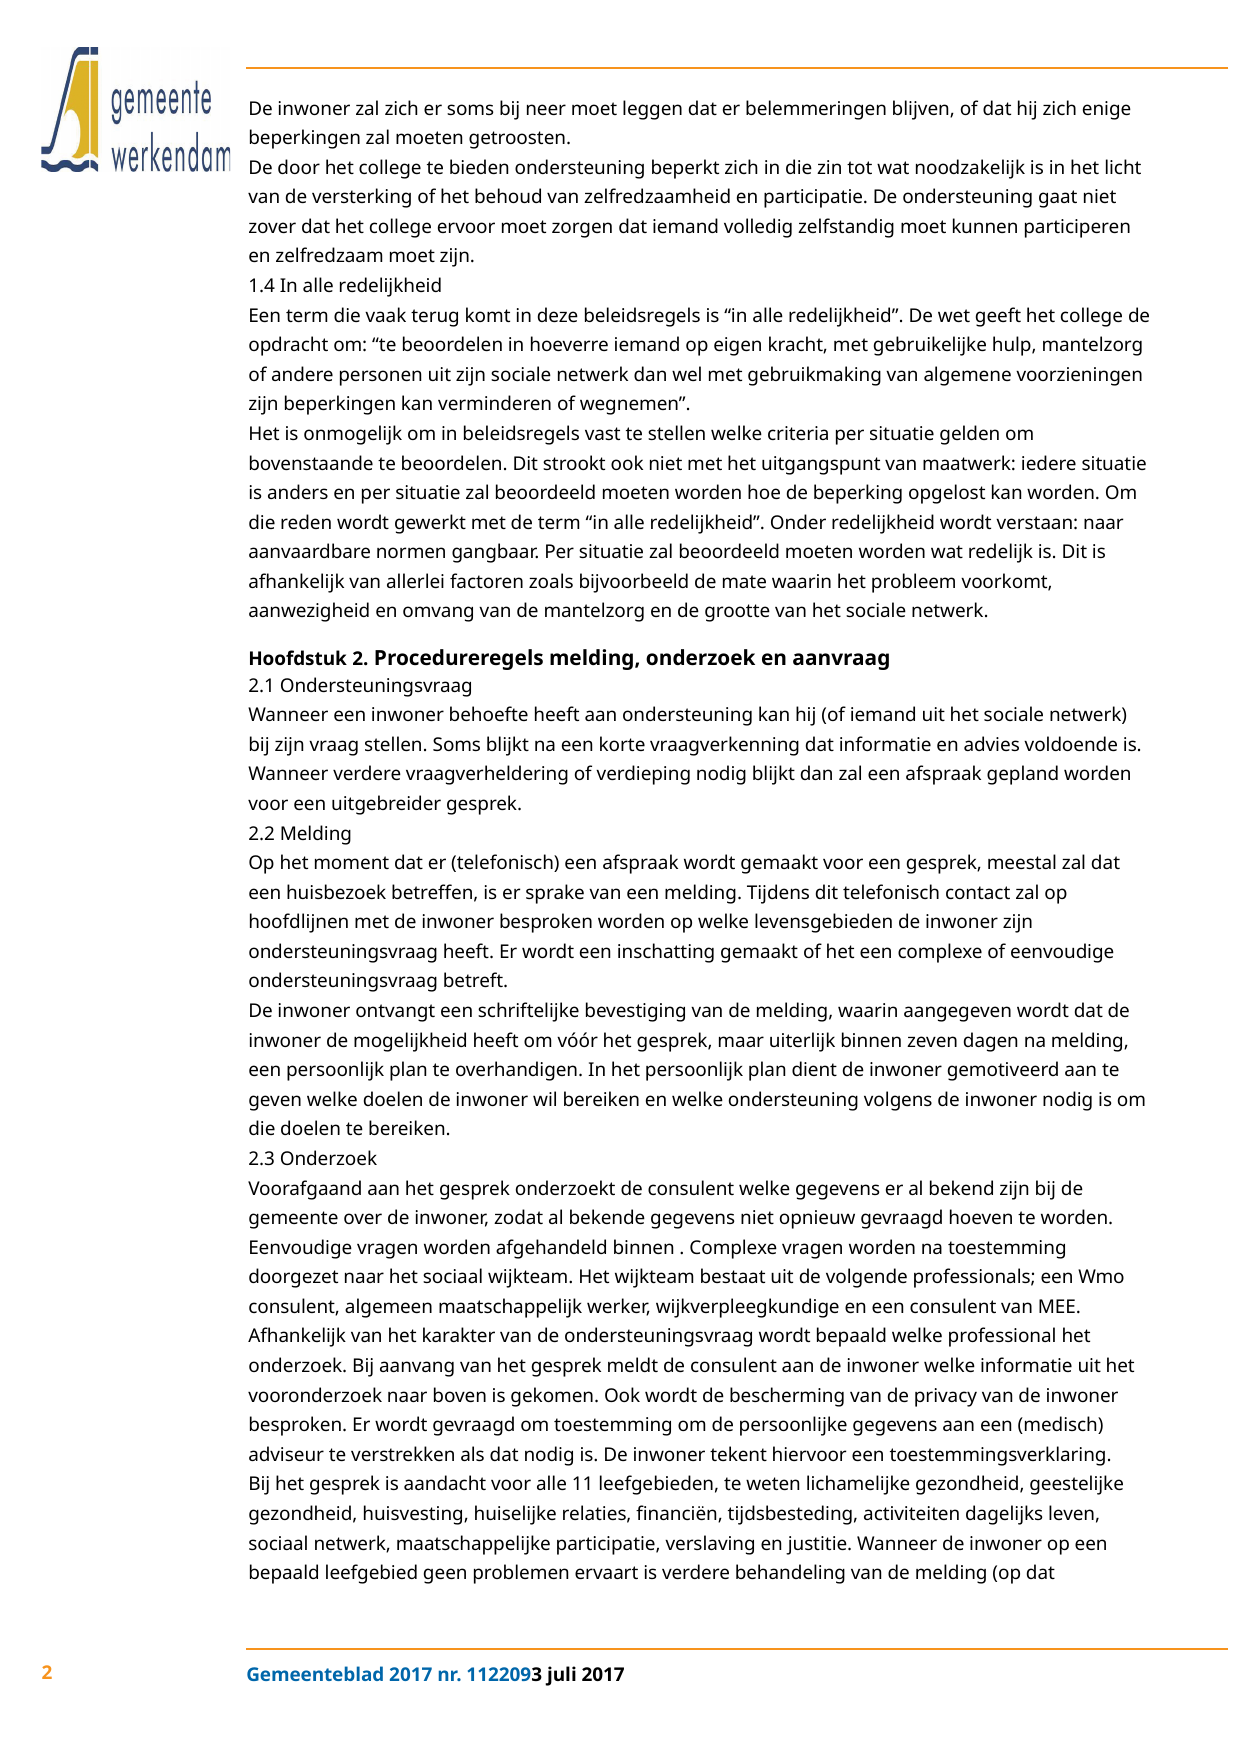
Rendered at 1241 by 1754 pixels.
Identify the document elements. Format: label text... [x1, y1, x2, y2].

text Het is onmogelijk om in beleidsregels vast te stellen welke criteria per situatie gelden om bovenstaande te beoordelen. Dit strookt ook niet met het uitgangspunt van maatwerk: iedere situatie is anders en per situatie zal beoordeeld moeten worden hoe de beperking opgelost kan worden. Om die reden wordt gewerkt met de term “in alle redelijkheid”. Onder redelijkheid wordt verstaan: naar aanvaardbare normen gangbaar. Per situatie zal beoordeeld moeten worden wat redelijk is. Dit is afhankelijk van allerlei factoren zoals bijvoorbeeld de mate waarin het probleem voorkomt, aanwezigheid en omvang van de mantelzorg en de grootte van het sociale netwerk. [248, 420, 1152, 623]
text De inwoner ontvangt een schriftelijke bevestiging van de melding, waarin aangegeven wordt dat de inwoner de mogelijkheid heeft om vóór het gesprek, maar uiterlijk binnen zeven dagen na melding, een persoonlijk plan te overhandigen. In het persoonlijk plan dient de inwoner gemotiveerd aan te geven welke doelen de inwoner wil bereiken en welke ondersteuning volgens de inwoner nodig is om die doelen te bereiken. [248, 997, 1152, 1141]
text Bij het gesprek is aandacht voor alle 11 leefgebieden, te weten lichamelijke gezondheid, geestelijke gezondheid, huisvesting, huiselijke relaties, financiën, tijdsbesteding, activiteiten dagelijks leven, sociaal netwerk, maatschappelijke participatie, verslaving en justitie. Wanneer de inwoner op een bepaald leefgebied geen problemen ervaart is verdere behandeling van de melding (op dat [248, 1471, 1152, 1585]
text 2.3 Onderzoek [248, 1145, 1152, 1171]
text Afhankelijk van het karakter van de ondersteuningsvraag wordt bepaald welke professional het onderzoek. Bij aanvang van het gesprek meldt de consulent aan de inwoner welke informatie uit het vooronderzoek naar boven is gekomen. Ook wordt de bescherming van de privacy van de inwoner besproken. Er wordt gevraagd om toestemming om de persoonlijke gegevens aan een (medisch) adviseur te verstrekken als dat nodig is. De inwoner tekent hiervoor een toestemmingsverklaring. [248, 1323, 1152, 1467]
picture [41, 47, 231, 172]
text Voorafgaand aan het gesprek onderzoekt de consulent welke gegevens er al bekend zijn bij de gemeente over de inwoner, zodat al bekende gegevens niet opnieuw gevraagd hoeven te worden. Eenvoudige vragen worden afgehandeld binnen . Complexe vragen worden na toestemming doorgezet naar het sociaal wijkteam. Het wijkteam bestaat uit de volgende professionals; een Wmo consulent, algemeen maatschappelijk werker, wijkverpleegkundige en een consulent van MEE. [248, 1175, 1152, 1319]
text Een term die vaak terug komt in deze beleidsregels is “in alle redelijkheid”. De wet geeft het college de opdracht om: “te beoordelen in hoeverre iemand op eigen kracht, met gebruikelijke hulp, mantelzorg of andere personen uit zijn sociale netwerk dan wel met gebruikmaking van algemene voorzieningen zijn beperkingen kan verminderen of wegnemen”. [248, 302, 1152, 416]
text Op het moment dat er (telefonisch) een afspraak wordt gemaakt voor een gesprek, meestal zal dat een huisbezoek betreffen, is er sprake van een melding. Tijdens dit telefonisch contact zal op hoofdlijnen met de inwoner besproken worden op welke levensgebieden de inwoner zijn ondersteuningsvraag heeft. Er wordt een inschatting gemaakt of het een complexe of eenvoudige ondersteuningsvraag betreft. [248, 849, 1152, 993]
text 1.4 In alle redelijkheid [248, 272, 1152, 298]
text De inwoner zal zich er soms bij neer moet leggen dat er belemmeringen blijven, of dat hij zich enige beperkingen zal moeten getroosten. [248, 95, 1152, 150]
text De door het college te bieden ondersteuning beperkt zich in die zin tot wat noodzakelijk is in het licht van de versterking of het behoud van zelfredzaamheid en participatie. De ondersteuning gaat niet zover dat het college ervoor moet zorgen dat iemand volledig zelfstandig moet kunnen participeren en zelfredzaam moet zijn. [248, 154, 1152, 268]
text 2.1 Ondersteuningsvraag [248, 672, 1152, 697]
text Wanneer een inwoner behoefte heeft aan ondersteuning kan hij (of iemand uit het sociale netwerk) bij zijn vraag stellen. Soms blijkt na een korte vraagverkenning dat informatie en advies voldoende is. Wanneer verdere vraagverheldering of verdieping nodig blijkt dan zal een afspraak gepland worden voor een uitgebreider gesprek. [248, 701, 1152, 816]
text 2.2 Melding [248, 820, 1152, 845]
text Hoofdstuk 2. Procedureregels melding, onderzoek en aanvraag [248, 643, 1152, 672]
